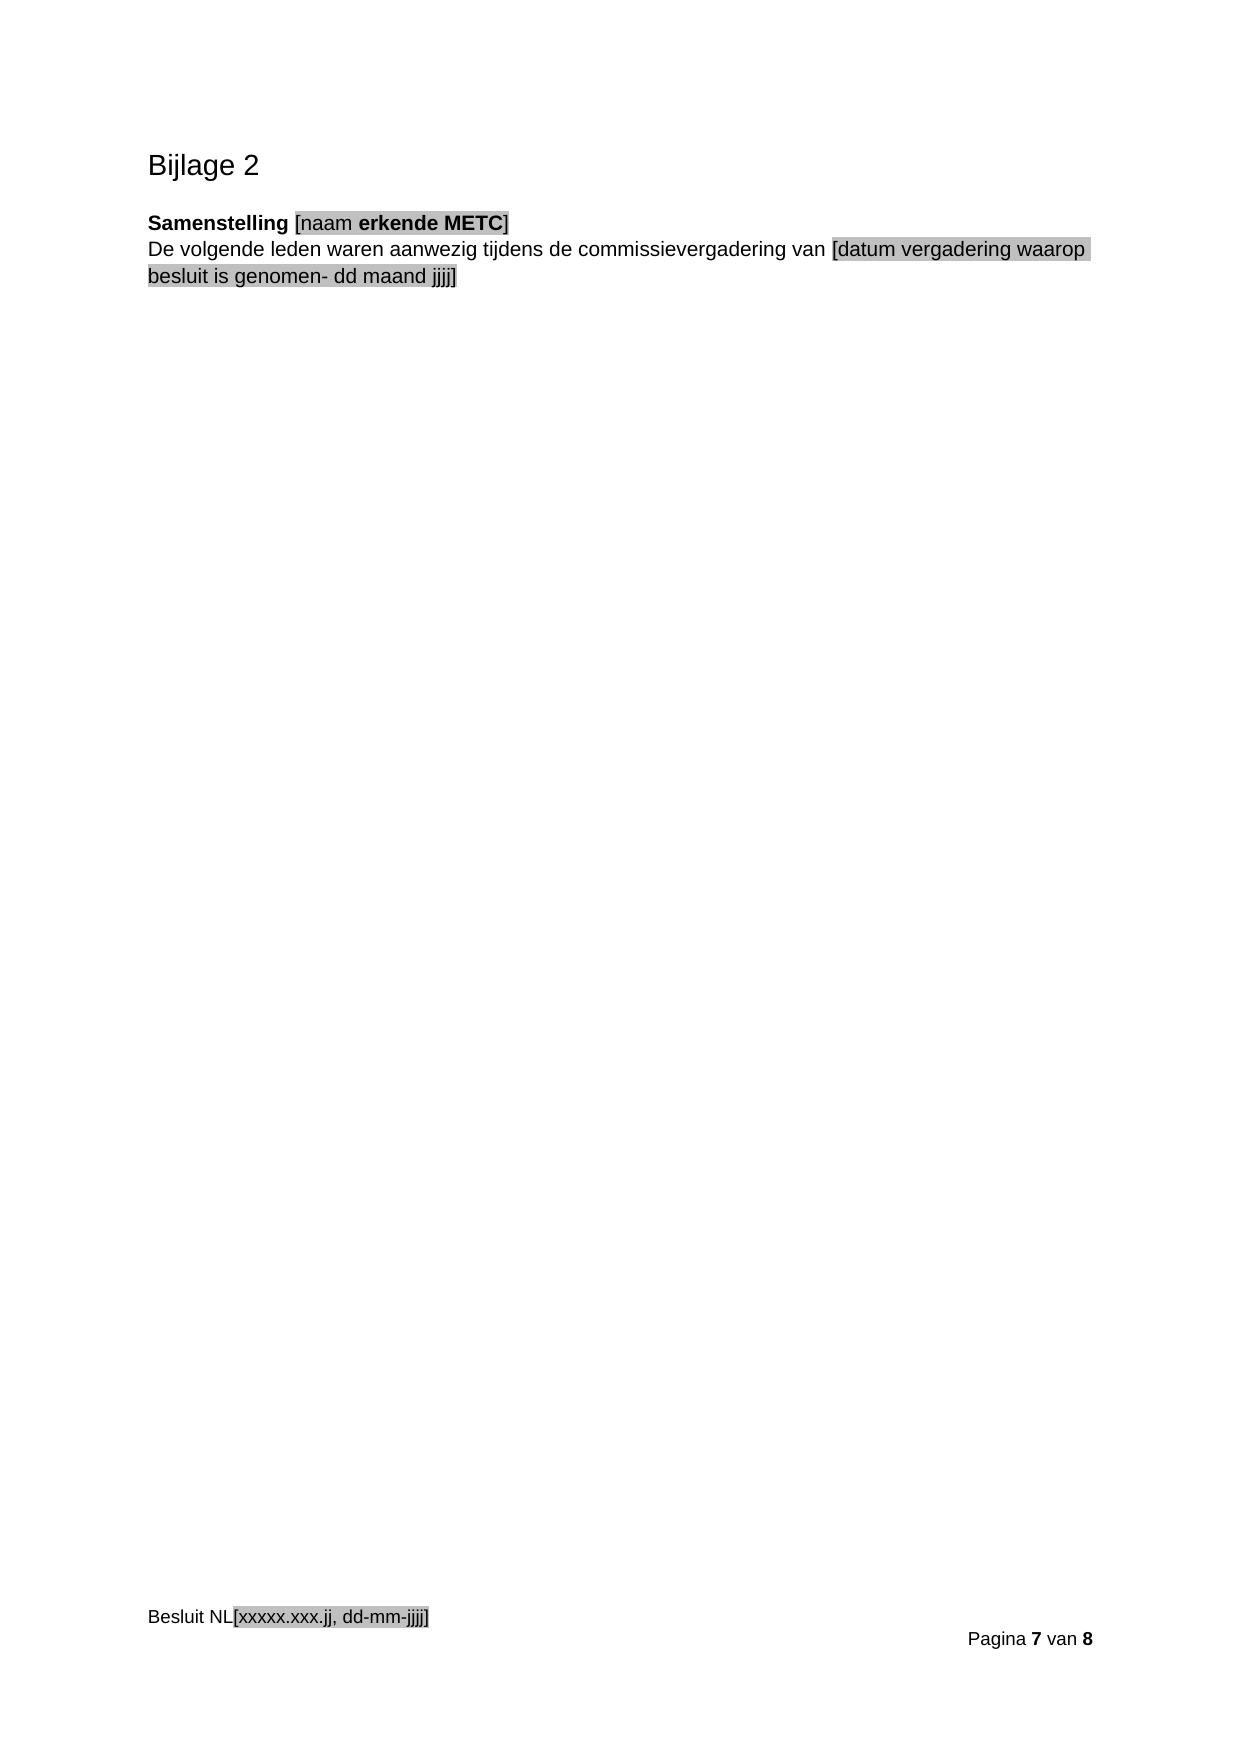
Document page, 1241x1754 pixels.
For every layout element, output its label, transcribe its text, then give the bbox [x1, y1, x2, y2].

text Samenstelling [naam erkende METC] [148, 211, 1093, 235]
text De volgende leden waren aanwezig tijdens de commissievergadering van [datum vergadering waarop besluit is genomen- dd maand jjjj] [148, 237, 1093, 287]
text Bijlage 2 [148, 148, 1093, 181]
